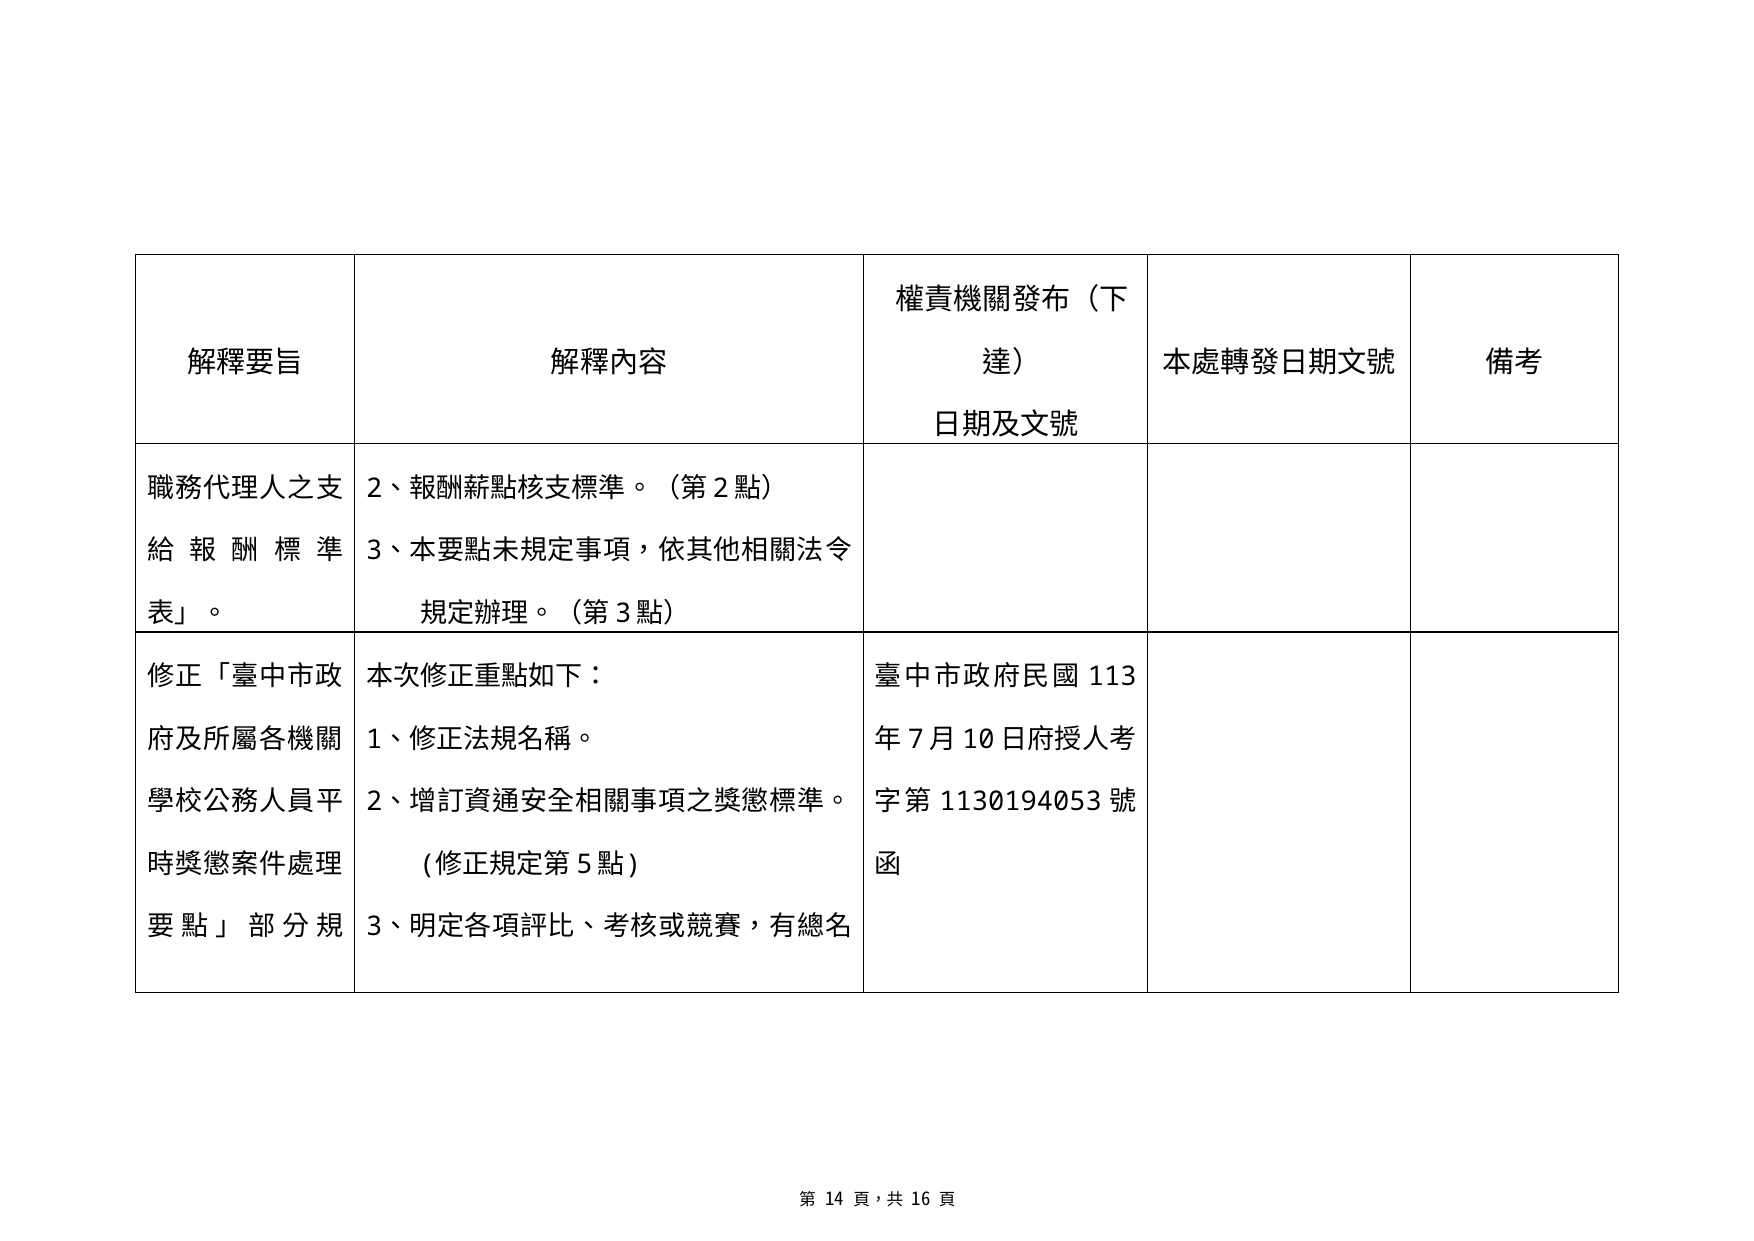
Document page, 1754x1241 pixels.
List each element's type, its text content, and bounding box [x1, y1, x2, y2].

table_header 本處轉發日期文號 [1148, 255, 1410, 443]
table_cell [1411, 444, 1618, 631]
table_cell 本府為規範所屬機關學校依據公務人員留職停薪辦法第9條第3項、第4項及各機關職務代理應行注意事項第5點規定聘僱職務代理人之報酬支給，爰比照行政院訂頒聘用人員比照分類職位公務人員俸點支給報酬標準表及約僱人員報酬標準表有關職責程度及知能條件之內容，核定相當薪點，並訂定臺中市政府所屬機關學校聘僱職務代理人報酬支給要點。全文計3點，其重點如下： 訂定目的。（第1點） 報酬薪點核支標準。（第2點） 本要點未規定事項，依其他相關法令規定辦理。（第3點） [355, 444, 863, 631]
table_header 解釋內容 [355, 255, 863, 443]
table_cell 修正「臺中市政府及所屬各機關學校公務人員平時獎懲案件處理要點」部分規 [136, 633, 354, 992]
table_cell [1148, 444, 1410, 631]
table_cell [1148, 633, 1410, 992]
table_cell 職務代理人之支給報酬標準表」。 [136, 444, 354, 631]
table_cell [1411, 633, 1618, 992]
table_header 權責機關發布（下達） 日期及文號 [864, 255, 1147, 443]
table_cell 本次修正重點如下： 修正法規名稱。 增訂資通安全相關事項之獎懲標準。(修正規定第5點) 明定各項評比、考核或競賽，有總名 [355, 633, 863, 992]
table_cell [864, 444, 1147, 631]
table_header 備考 [1411, 255, 1618, 443]
table_cell 臺中市政府民國113年7月10日府授人考字第1130194053號函 [864, 633, 1147, 992]
table_header 解釋要旨 [136, 255, 354, 443]
